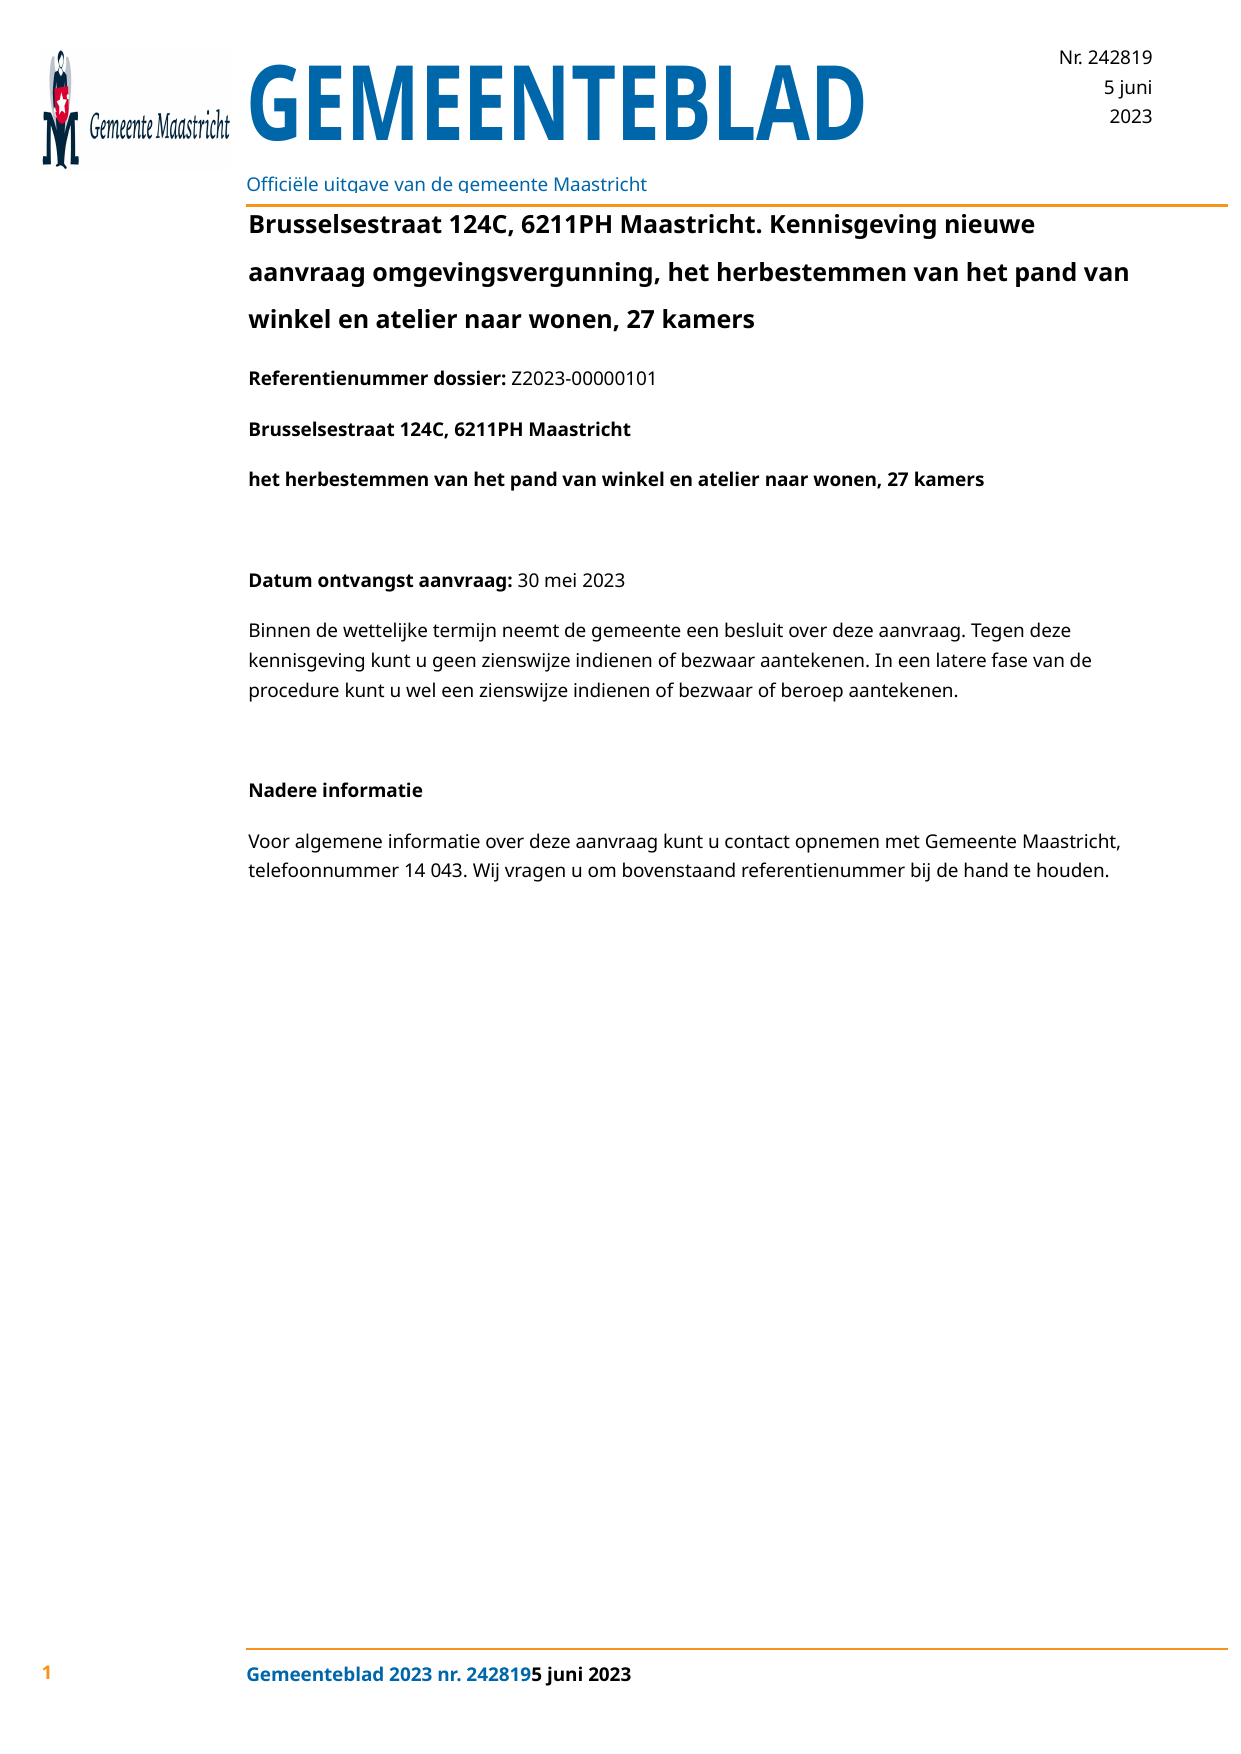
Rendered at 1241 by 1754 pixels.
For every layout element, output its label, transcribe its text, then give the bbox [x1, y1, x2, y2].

text Datum ontvangst aanvraag: 30 mei 2023 [248, 567, 1152, 593]
text Voor algemene informatie over deze aanvraag kunt u contact opnemen met Gemeente Maastricht, telefoonnummer 14 043. Wij vragen u om bovenstaand referentienummer bij de hand te houden. [248, 828, 1152, 883]
text Brusselsestraat 124C, 6211PH Maastricht [248, 416, 1152, 442]
text Binnen de wettelijke termijn neemt de gemeente een besluit over deze aanvraag. Tegen deze kennisgeving kunt u geen zienswijze indienen of bezwaar aantekenen. In een latere fase van de procedure kunt u wel een zienswijze indienen of bezwaar of beroep aantekenen. [248, 618, 1152, 702]
picture [41, 47, 231, 172]
text Referentienummer dossier: Z2023-00000101 [248, 366, 1152, 391]
text Nadere informatie [248, 778, 1152, 803]
text het herbestemmen van het pand van winkel en atelier naar wonen, 27 kamers [248, 466, 1152, 492]
text Brusselsestraat 124C, 6211PH Maastricht. Kennisgeving nieuwe aanvraag omgevingsvergunning, het herbestemmen van het pand van winkel en atelier naar wonen, 27 kamers [248, 207, 1152, 336]
